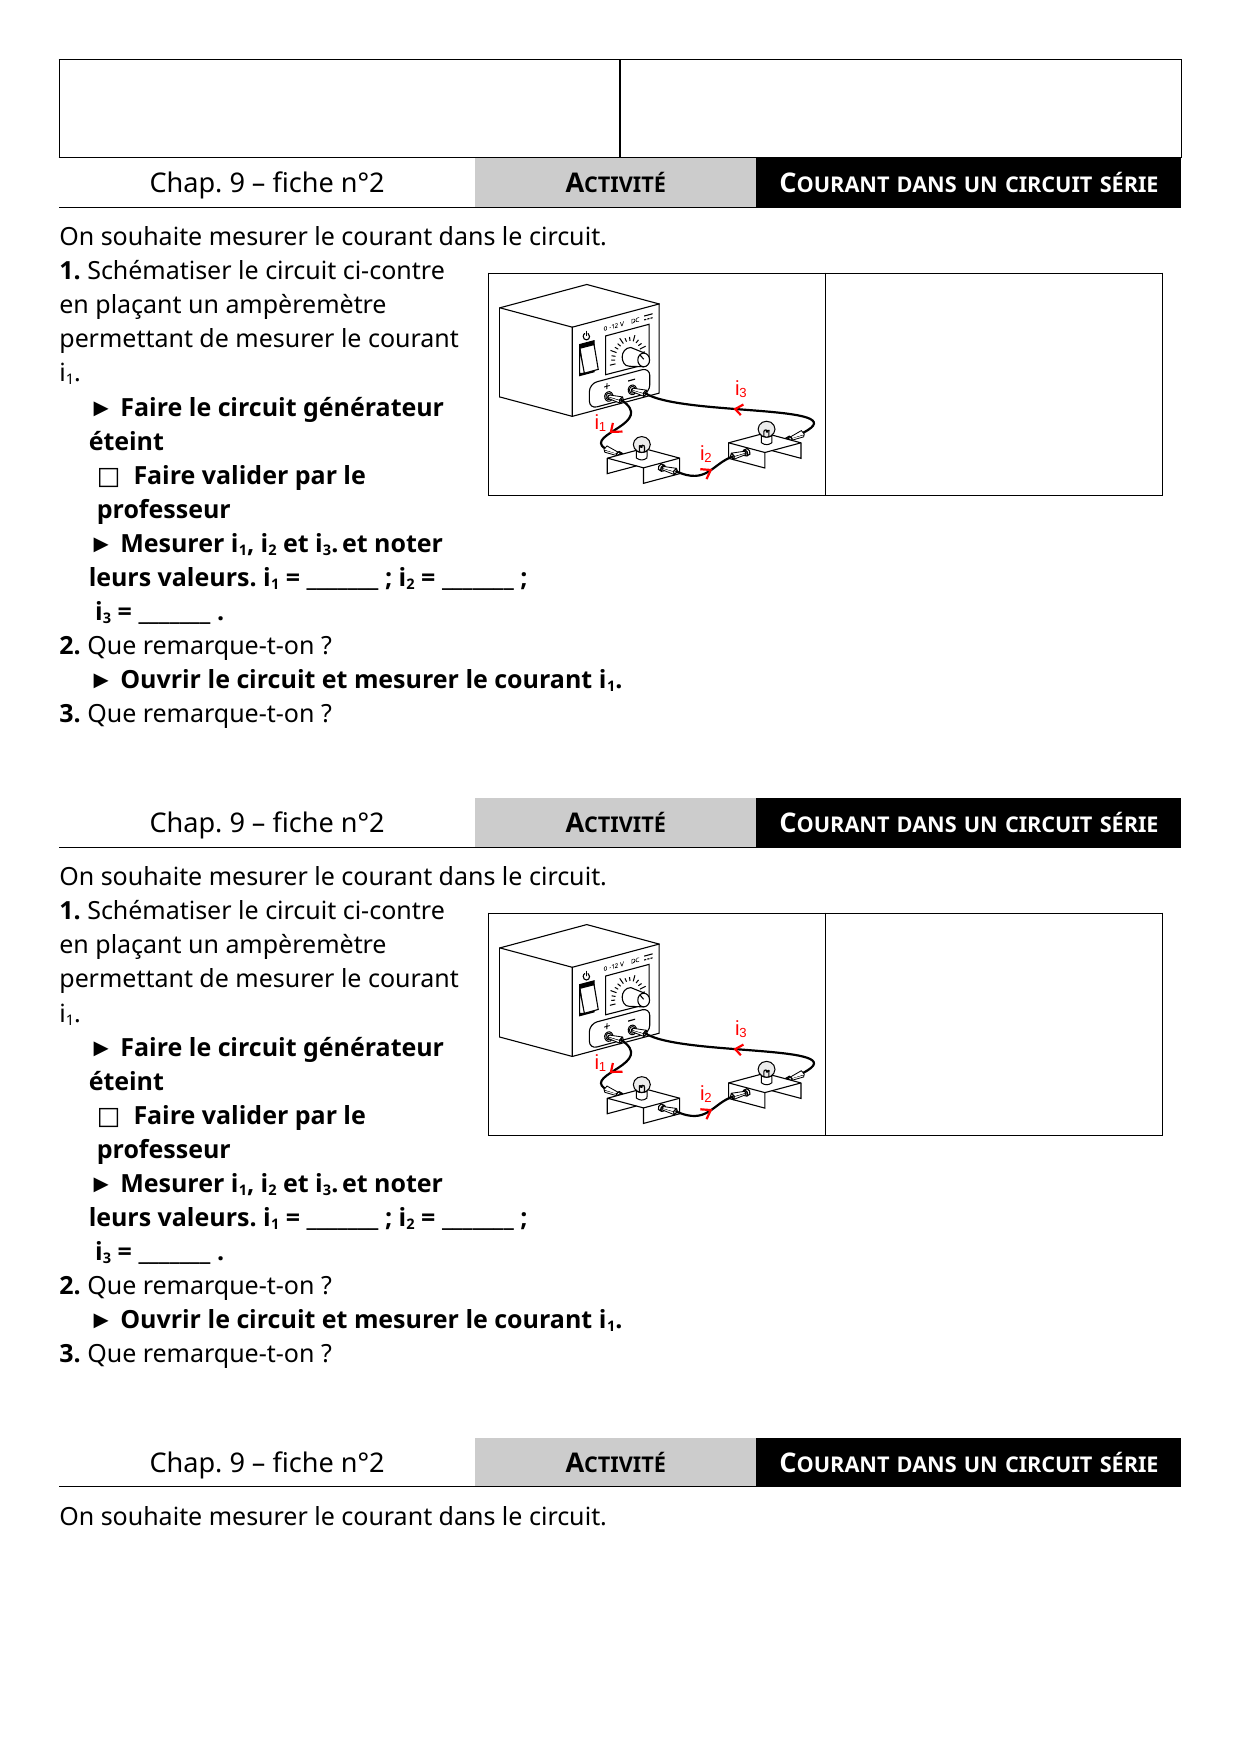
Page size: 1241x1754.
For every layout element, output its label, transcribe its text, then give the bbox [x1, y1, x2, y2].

table_header Chap. 9 – fiche n°2 [59, 158, 475, 207]
table_header [489, 274, 825, 494]
table_header Activité [475, 798, 756, 847]
list Schématiser le circuit ci-contre en plaçant un ampèremètre permettant de mesurer le courant i1. [59, 253, 1181, 389]
table_header Activité [475, 158, 756, 207]
list [489, 1136, 1162, 1174]
list [1163, 389, 1181, 457]
list Que remarque-t-on ? [59, 1336, 1181, 1370]
table_cell [60, 60, 619, 157]
list Que remarque-t-on ? [59, 628, 1181, 662]
list Ouvrir le circuit et mesurer le courant i1. [88, 1302, 1181, 1336]
list Faire le circuit générateur éteint [88, 389, 488, 457]
table_header [489, 914, 825, 1134]
table_header Courant dans un circuit série [756, 798, 1181, 847]
table_cell [621, 60, 1181, 157]
table_header Chap. 9 – fiche n°2 [59, 1438, 475, 1486]
table_header Chap. 9 – fiche n°2 [59, 798, 475, 847]
text On souhaite mesurer le courant dans le circuit. [59, 1498, 1181, 1533]
list Faire le circuit générateur éteint [88, 1029, 488, 1097]
list Schématiser le circuit ci-contre en plaçant un ampèremètre permettant de mesurer le courant i1. [59, 893, 1181, 1029]
list Mesurer i1, i2 et i3. et noter leurs valeurs. i1 = _______ ; i2 = _______ ; i3 = _______ . [88, 1166, 1181, 1268]
list [1163, 1029, 1181, 1097]
list [489, 496, 1162, 534]
list Ouvrir le circuit et mesurer le courant i1. [88, 662, 1181, 696]
table_header Activité [475, 1438, 756, 1486]
list Que remarque-t-on ? [59, 1268, 1181, 1302]
table_header [826, 914, 1162, 1134]
text On souhaite mesurer le courant dans le circuit. [59, 859, 1181, 893]
table_header Courant dans un circuit série [756, 1438, 1181, 1486]
list Mesurer i1, i2 et i3. et noter leurs valeurs. i1 = _______ ; i2 = _______ ; i3 = _______ . [88, 525, 1181, 628]
table_header [826, 274, 1162, 494]
text On souhaite mesurer le courant dans le circuit. [59, 219, 1181, 253]
list Que remarque-t-on ? [59, 696, 1181, 730]
table_header Courant dans un circuit série [756, 158, 1181, 207]
